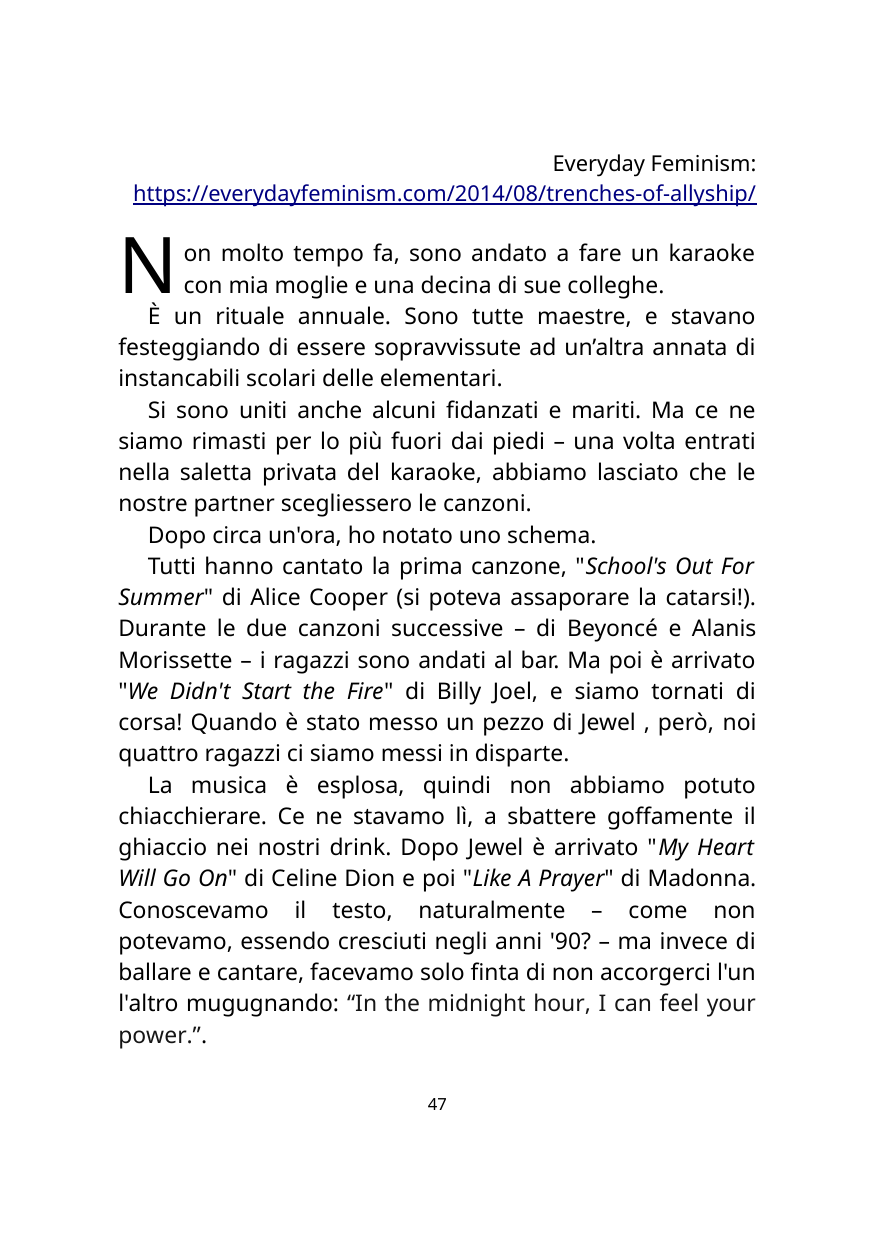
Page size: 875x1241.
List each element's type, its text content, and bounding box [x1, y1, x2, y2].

text Dopo circa un'ora, ho notato uno schema. [118, 518, 756, 550]
text Si sono uniti anche alcuni fidanzati e mariti. Ma ce ne siamo rimasti per lo più fuori dai piedi – una volta entrati nella saletta privata del karaoke, abbiamo lasciato che le nostre partner scegliessero le canzoni. [118, 393, 756, 518]
text Tutti hanno cantato la prima canzone, "School's Out For Summer" di Alice Cooper (si poteva assaporare la catarsi!). Durante le due canzoni successive – di Beyoncé e Alanis Morissette – i ragazzi sono andati al bar. Ma poi è arrivato "We Didn't Start the Fire" di Billy Joel, e siamo tornati di corsa! Quando è stato messo un pezzo di Jewel , però, noi quattro ragazzi ci siamo messi in disparte. [118, 550, 756, 768]
text È un rituale annuale. Sono tutte maestre, e stavano festeggiando di essere sopravvissute ad un’altra annata di instancabili scolari delle elementari. [118, 300, 756, 393]
text Non molto tempo fa, sono andato a fare un karaoke con mia moglie e una decina di sue colleghe. [118, 237, 756, 300]
text La musica è esplosa, quindi non abbiamo potuto chiacchierare. Ce ne stavamo lì, a sbattere goffamente il ghiaccio nei nostri drink. Dopo Jewel è arrivato "My Heart Will Go On" di Celine Dion e poi "Like A Prayer" di Madonna. Conoscevamo il testo, naturalmente – come non potevamo, essendo cresciuti negli anni '90? – ma invece di ballare e cantare, facevamo solo finta di non accorgerci l'un l'altro mugugnando: “In the midnight hour, I can feel your power.”. [118, 768, 756, 1050]
text Everyday Feminism: [118, 148, 756, 178]
text https://everydayfeminism.com/2014/08/trenches-of-allyship/ [118, 178, 756, 207]
